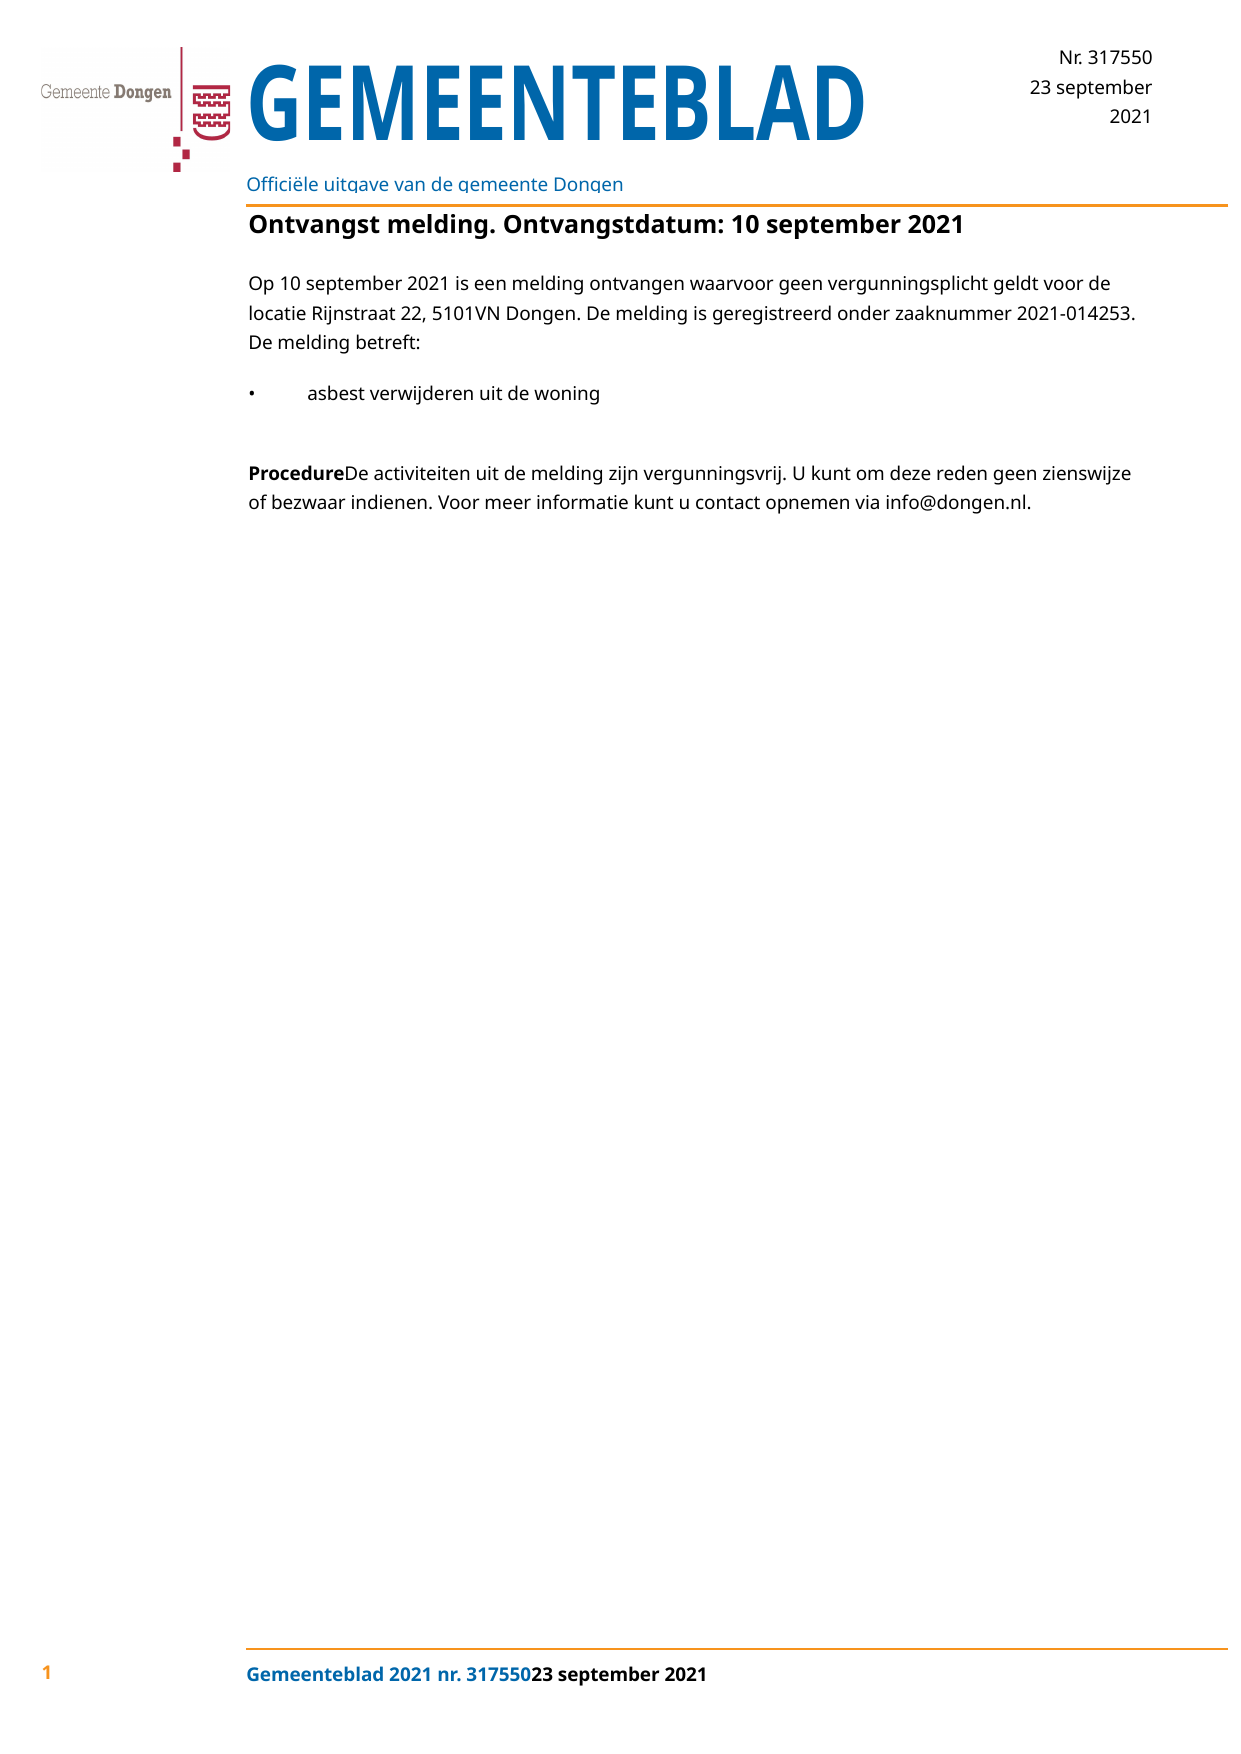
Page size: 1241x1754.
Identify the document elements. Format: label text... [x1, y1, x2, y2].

list asbest verwijderen uit de woning [248, 380, 1152, 406]
picture [41, 47, 231, 172]
text Ontvangst melding. Ontvangstdatum: 10 september 2021 [248, 207, 1152, 241]
text ProcedureDe activiteiten uit de melding zijn vergunningsvrij. U kunt om deze reden geen zienswijze of bezwaar indienen. Voor meer informatie kunt u contact opnemen via info@dongen.nl. [248, 460, 1152, 515]
text Op 10 september 2021 is een melding ontvangen waarvoor geen vergunningsplicht geldt voor de locatie Rijnstraat 22, 5101VN Dongen. De melding is geregistreerd onder zaaknummer 2021-014253. De melding betreft: [248, 270, 1152, 355]
